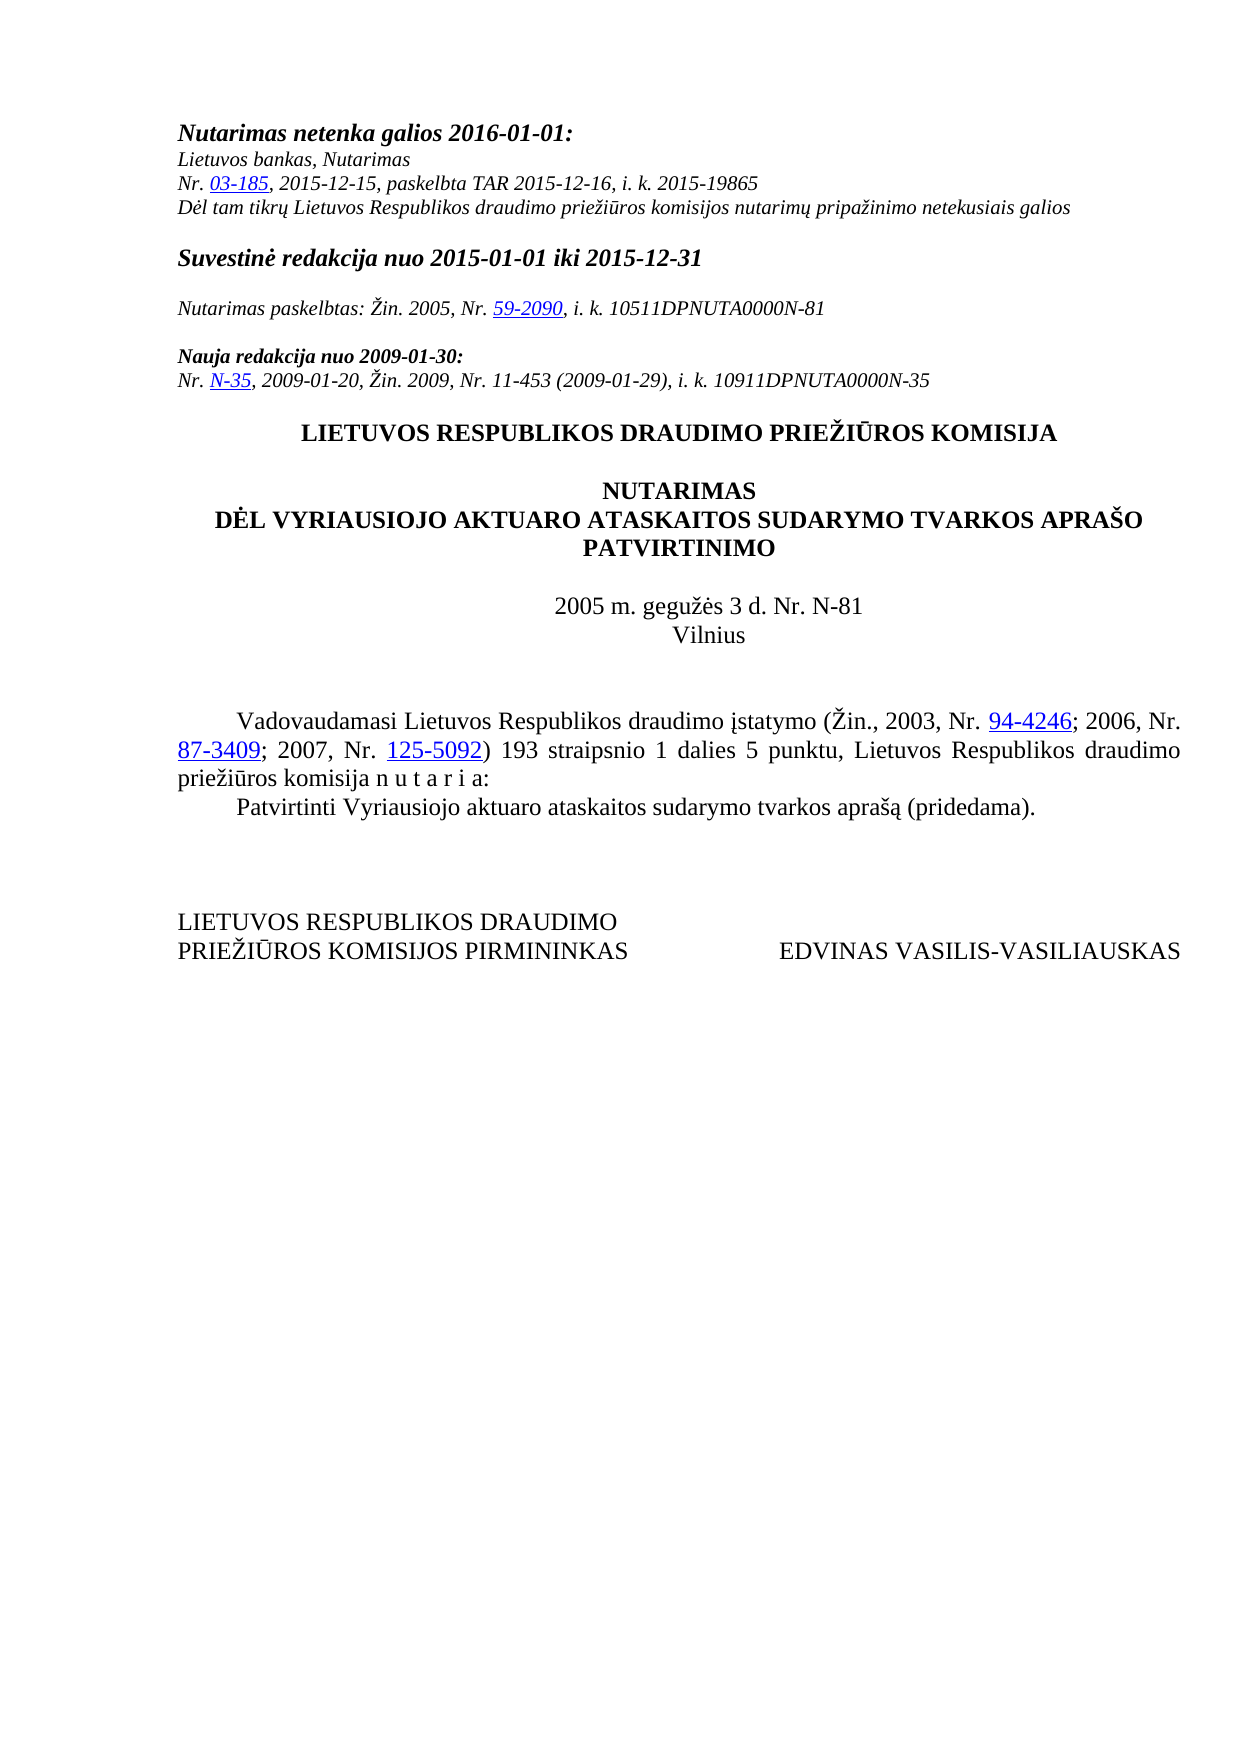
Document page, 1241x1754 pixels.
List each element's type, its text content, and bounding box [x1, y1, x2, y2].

text Vadovaudamasi Lietuvos Respublikos draudimo įstatymo (Žin., 2003, Nr. 94-4246; 2006, Nr. 87-3409; 2007, Nr. 125-5092) 193 straipsnio 1 dalies 5 punktu, Lietuvos Respublikos draudimo priežiūros komisija nutaria: [177, 706, 1181, 792]
text Dėl tam tikrų Lietuvos Respublikos draudimo priežiūros komisijos nutarimų pripažinimo netekusiais galios [177, 195, 1181, 219]
text LIETUVOS RESPUBLIKOS DRAUDIMO [177, 907, 1181, 936]
text Suvestinė redakcija nuo 2015-01-01 iki 2015-12-31 [177, 243, 1181, 272]
text PRIEŽIŪROS KOMISIJOS PIRMININKAS EDVINAS VASILIS-VASILIAUSKAS [177, 936, 1181, 965]
text Patvirtinti Vyriausiojo aktuaro ataskaitos sudarymo tvarkos aprašą (pridedama). [177, 792, 1181, 821]
text Lietuvos bankas, Nutarimas [177, 147, 1181, 171]
text Nauja redakcija nuo 2009-01-30: [177, 344, 1181, 368]
text NUTARIMAS [177, 476, 1181, 505]
text Vilnius [177, 620, 1181, 648]
text Nr. N-35, 2009-01-20, Žin. 2009, Nr. 11-453 (2009-01-29), i. k. 10911DPNUTA0000N-35 [177, 368, 1181, 392]
text LIETUVOS RESPUBLIKOS DRAUDIMO PRIEŽIŪROS KOMISIJA [177, 418, 1181, 447]
text DĖL VYRIAUSIOJO AKTUARO ATASKAITOS SUDARYMO TVARKOS APRAŠO PATVIRTINIMO [177, 505, 1181, 562]
text 2005 m. gegužės 3 d. Nr. N-81 [177, 591, 1181, 620]
text Nr. 03-185, 2015-12-15, paskelbta TAR 2015-12-16, i. k. 2015-19865 [177, 171, 1181, 195]
text Nutarimas paskelbtas: Žin. 2005, Nr. 59-2090, i. k. 10511DPNUTA0000N-81 [177, 296, 1181, 320]
text Nutarimas netenka galios 2016-01-01: [177, 118, 1181, 147]
